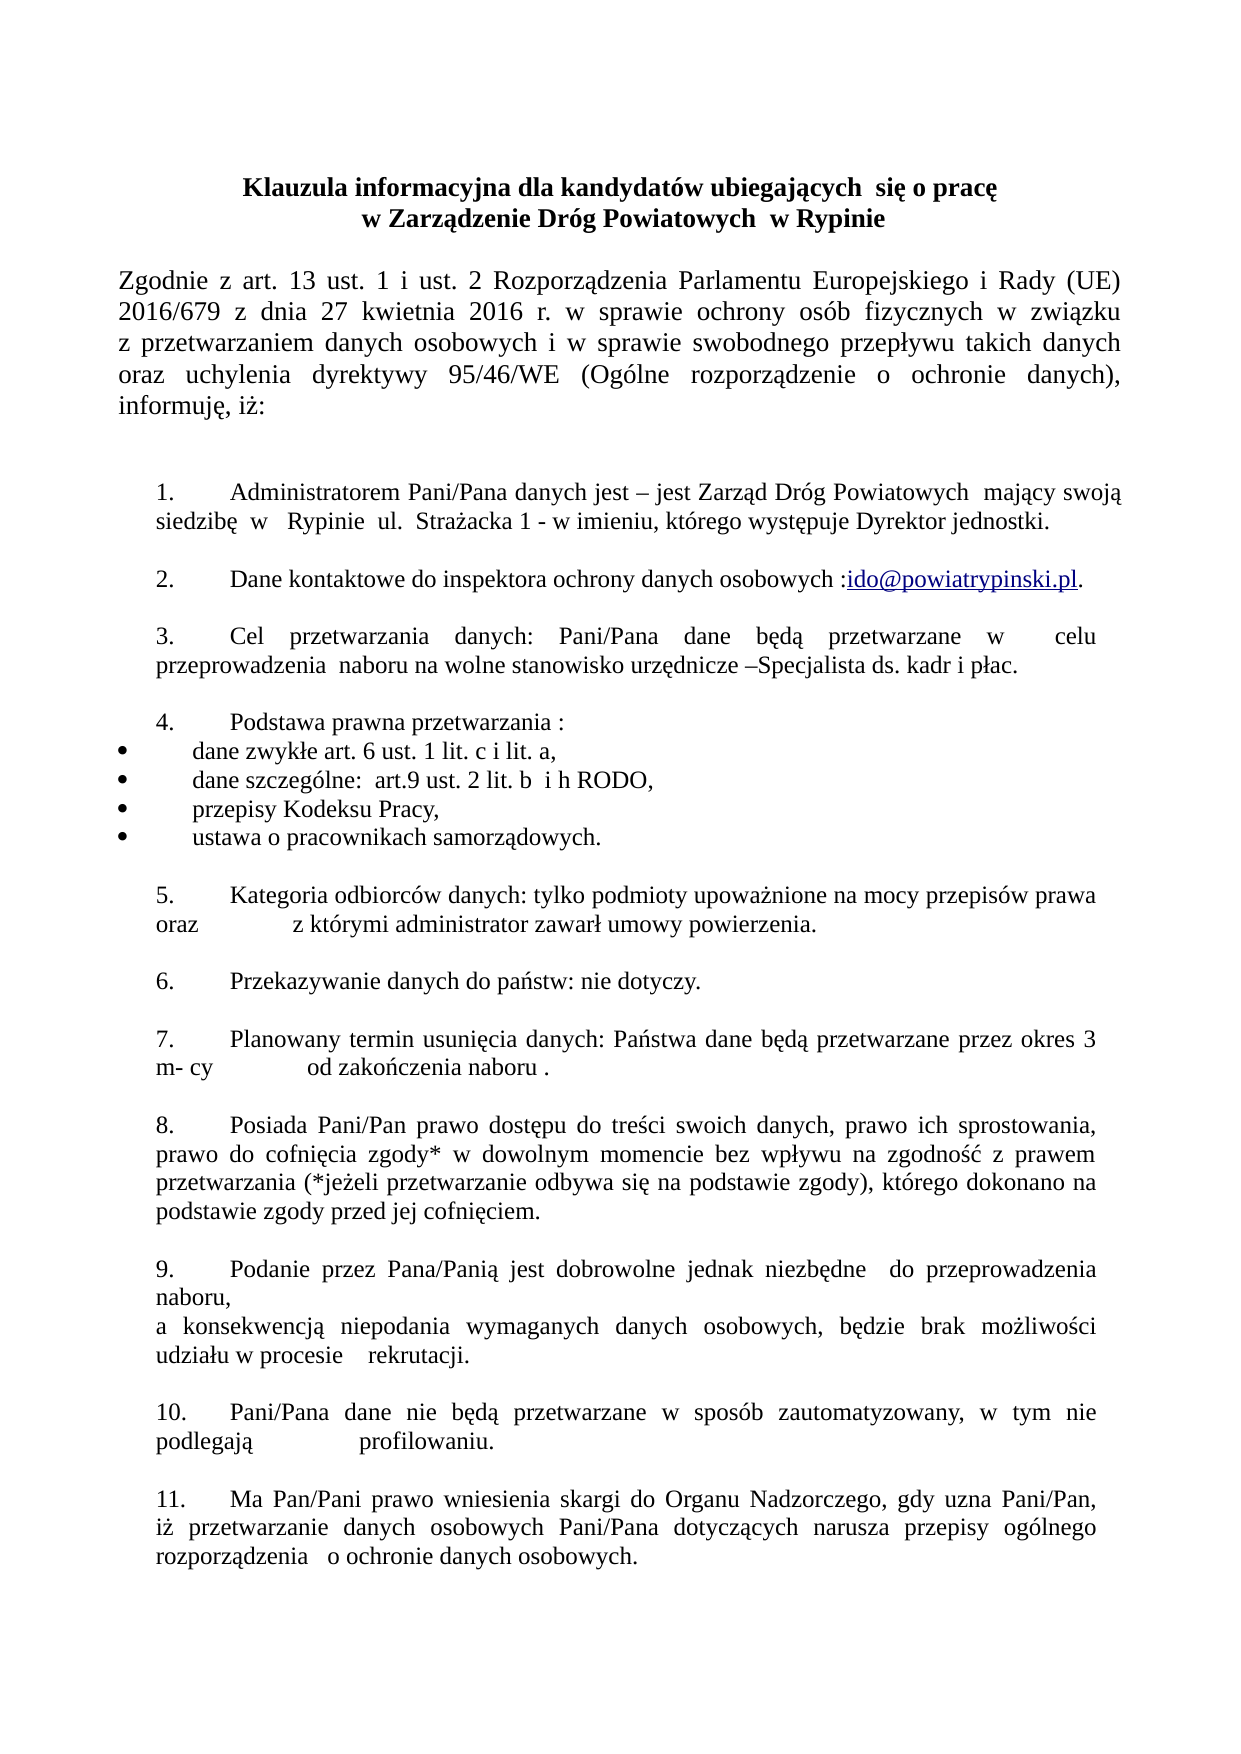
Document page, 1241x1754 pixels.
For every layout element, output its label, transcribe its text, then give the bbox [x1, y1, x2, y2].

list ustawa o pracownikach samorządowych. [118, 822, 1097, 851]
list Dane kontaktowe do inspektora ochrony danych osobowych :ido@powiatrypinski.pl. [156, 564, 1097, 592]
list Kategoria odbiorców danych: tylko podmioty upoważnione na mocy przepisów prawa oraz z którymi administrator zawarł umowy powierzenia. [156, 880, 1097, 937]
list Podstawa prawna przetwarzania : [156, 707, 1097, 736]
text w Zarządzenie Dróg Powiatowych w Rypinie [118, 202, 1122, 233]
text a konsekwencją niepodania wymaganych danych osobowych, będzie brak możliwości udziału w procesie rekrutacji. [156, 1311, 1097, 1369]
list Planowany termin usunięcia danych: Państwa dane będą przetwarzane przez okres 3 m- cy od zakończenia naboru . [156, 1024, 1097, 1081]
list Pani/Pana dane nie będą przetwarzane w sposób zautomatyzowany, w tym nie podlegają profilowaniu. [156, 1397, 1097, 1455]
list Podanie przez Pana/Panią jest dobrowolne jednak niezbędne do przeprowadzenia naboru, [156, 1254, 1097, 1311]
list Posiada Pani/Pan prawo dostępu do treści swoich danych, prawo ich sprostowania, prawo do cofnięcia zgody* w dowolnym momencie bez wpływu na zgodność z prawem przetwarzania (*jeżeli przetwarzanie odbywa się na podstawie zgody), którego dokonano na podstawie zgody przed jej cofnięciem. [156, 1110, 1097, 1225]
list Cel przetwarzania danych: Pani/Pana dane będą przetwarzane w celu przeprowadzenia naboru na wolne stanowisko urzędnicze –Specjalista ds. kadr i płac. [156, 621, 1097, 679]
list Przekazywanie danych do państw: nie dotyczy. [156, 966, 1097, 995]
list dane szczególne: art.9 ust. 2 lit. b i h RODO, [118, 765, 1097, 794]
text Zgodnie z art. 13 ust. 1 i ust. 2 Rozporządzenia Parlamentu Europejskiego i Rady (UE) 2016/679 z dnia 27 kwietnia 2016 r. w sprawie ochrony osób fizycznych w związku z przetwarzaniem danych osobowych i w sprawie swobodnego przepływu takich danych oraz uchylenia dyrektywy 95/46/WE (Ogólne rozporządzenie o ochronie danych), informuję, iż: [118, 264, 1122, 420]
list dane zwykłe art. 6 ust. 1 lit. c i lit. a, [118, 736, 1097, 765]
list Administratorem Pani/Pana danych jest – jest Zarząd Dróg Powiatowych mający swoją siedzibę w Rypinie ul. Strażacka 1 - w imieniu, którego występuje Dyrektor jednostki. [156, 477, 1122, 535]
text Klauzula informacyjna dla kandydatów ubiegających się o pracę [118, 171, 1122, 202]
list przepisy Kodeksu Pracy, [118, 794, 1097, 822]
list Ma Pan/Pani prawo wniesienia skargi do Organu Nadzorczego, gdy uzna Pani/Pan, iż przetwarzanie danych osobowych Pani/Pana dotyczących narusza przepisy ogólnego rozporządzenia o ochronie danych osobowych. [156, 1484, 1097, 1570]
